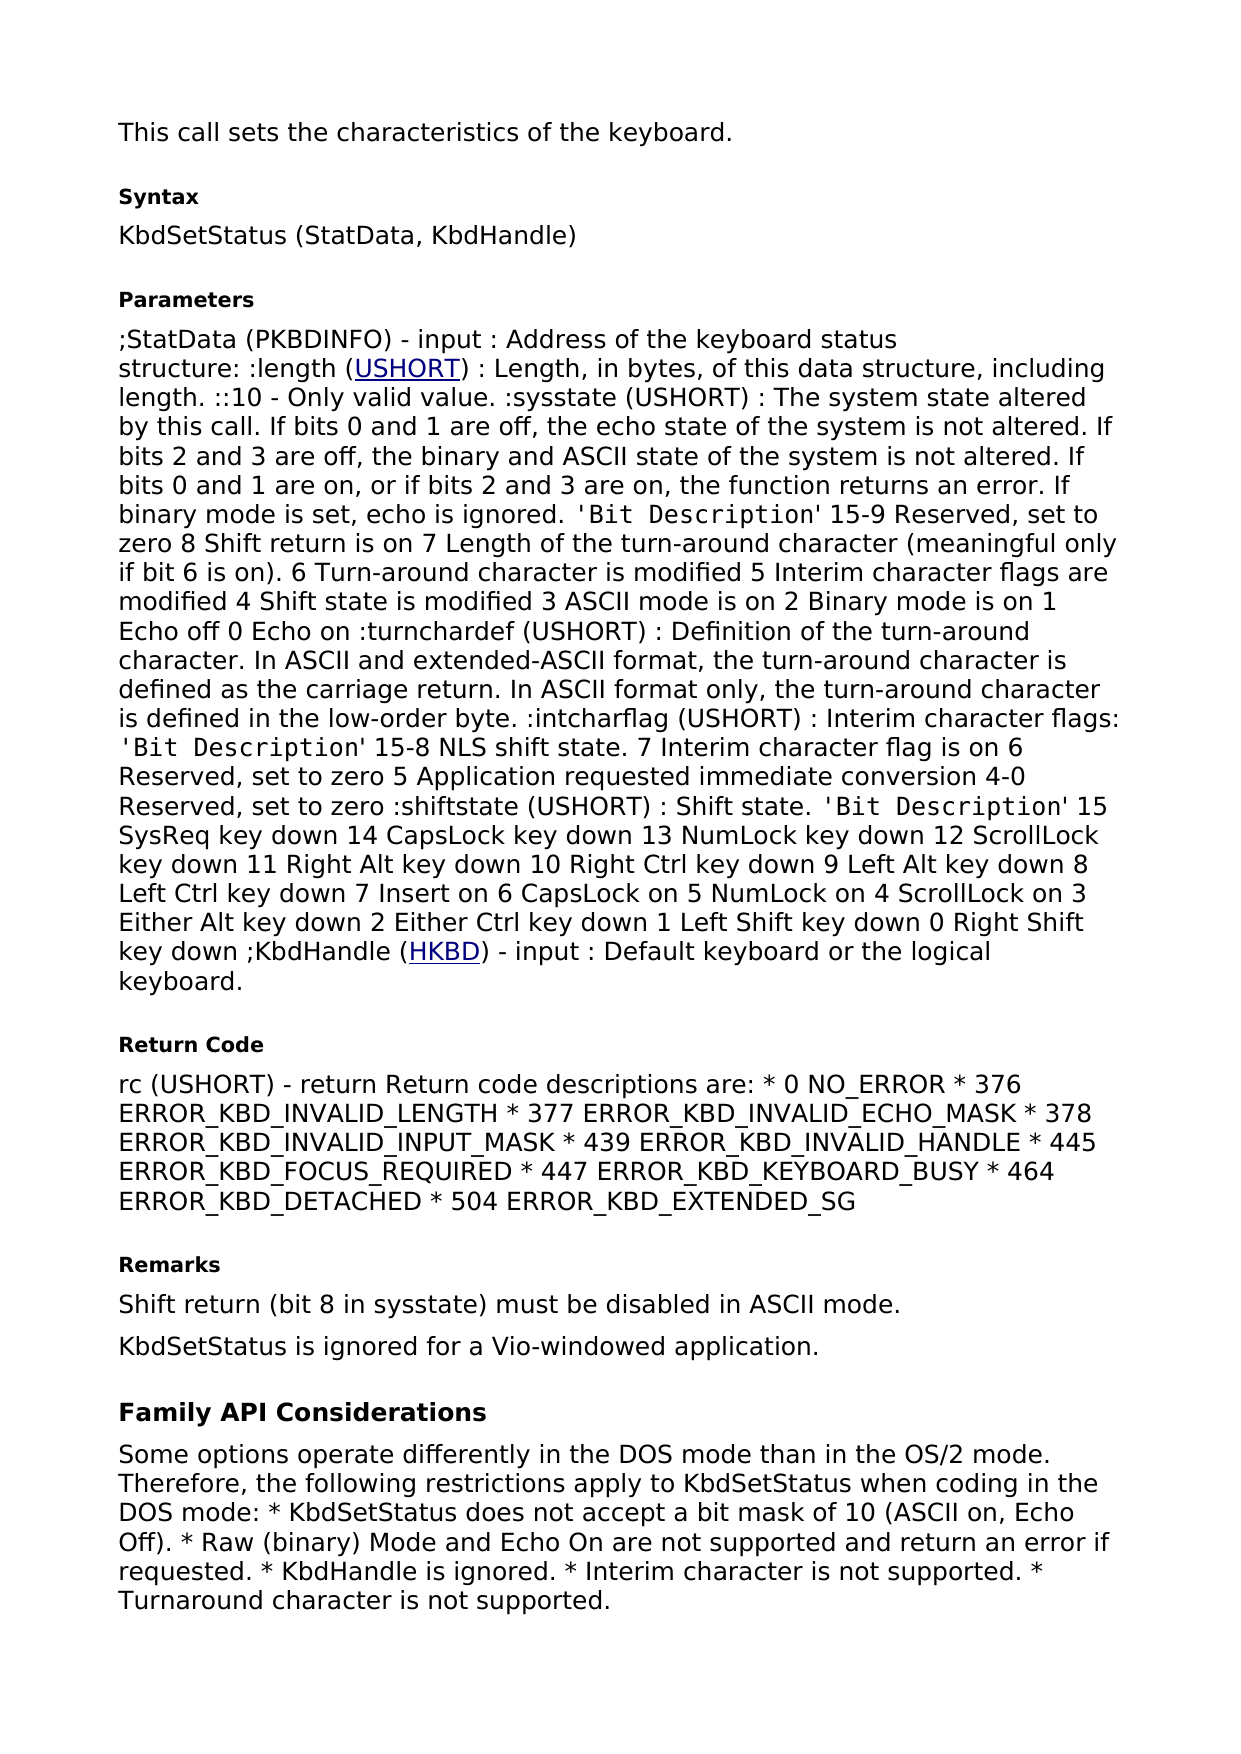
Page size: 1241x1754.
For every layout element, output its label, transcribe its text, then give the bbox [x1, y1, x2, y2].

text Some options operate differently in the DOS mode than in the OS/2 mode. Therefore, the following restrictions apply to KbdSetStatus when coding in the DOS mode: * KbdSetStatus does not accept a bit mask of 10 (ASCII on, Echo Off). * Raw (binary) Mode and Echo On are not supported and return an error if requested. * KbdHandle is ignored. * Interim character is not supported. * Turnaround character is not supported. [118, 1440, 1122, 1615]
text KbdSetStatus (StatData, KbdHandle) [118, 222, 1122, 251]
subtitle Syntax [118, 185, 1122, 209]
text This call sets the characteristics of the keyboard. [118, 118, 1122, 147]
text rc (USHORT) - return Return code descriptions are: * 0 NO_ERROR * 376 ERROR_KBD_INVALID_LENGTH * 377 ERROR_KBD_INVALID_ECHO_MASK * 378 ERROR_KBD_INVALID_INPUT_MASK * 439 ERROR_KBD_INVALID_HANDLE * 445 ERROR_KBD_FOCUS_REQUIRED * 447 ERROR_KBD_KEYBOARD_BUSY * 464 ERROR_KBD_DETACHED * 504 ERROR_KBD_EXTENDED_SG [118, 1070, 1122, 1216]
subtitle Remarks [118, 1253, 1122, 1278]
subtitle Family API Considerations [118, 1398, 1122, 1428]
text KbdSetStatus is ignored for a Vio-windowed application. [118, 1332, 1122, 1361]
subtitle Return Code [118, 1033, 1122, 1058]
text Shift return (bit 8 in sysstate) must be disabled in ASCII mode. [118, 1290, 1122, 1319]
text ;StatData (PKBDINFO) - input : Address of the keyboard status structure: :length (USHORT) : Length, in bytes, of this data structure, including length. ::10 - Only valid value. :sysstate (USHORT) : The system state altered by this call. If bits 0 and 1 are off, the echo state of the system is not altered. If bits 2 and 3 are off, the binary and ASCII state of the system is not altered. If bits 0 and 1 are on, or if bits 2 and 3 are on, the function returns an error. If binary mode is set, echo is ignored. 'Bit Description' 15-9 Reserved, set to zero 8 Shift return is on 7 Length of the turn-around character (meaningful only if bit 6 is on). 6 Turn-around character is modified 5 Interim character flags are modified 4 Shift state is modified 3 ASCII mode is on 2 Binary mode is on 1 Echo off 0 Echo on :turnchardef (USHORT) : Definition of the turn-around character. In ASCII and extended-ASCII format, the turn-around character is defined as the carriage return. In ASCII format only, the turn-around character is defined in the low-order byte. :intcharflag (USHORT) : Interim character flags: 'Bit Description' 15-8 NLS shift state. 7 Interim character flag is on 6 Reserved, set to zero 5 Application requested immediate conversion 4-0 Reserved, set to zero :shiftstate (USHORT) : Shift state. 'Bit Description' 15 SysReq key down 14 CapsLock key down 13 NumLock key down 12 ScrollLock key down 11 Right Alt key down 10 Right Ctrl key down 9 Left Alt key down 8 Left Ctrl key down 7 Insert on 6 CapsLock on 5 NumLock on 4 ScrollLock on 3 Either Alt key down 2 Either Ctrl key down 1 Left Shift key down 0 Right Shift key down ;KbdHandle (HKBD) - input : Default keyboard or the logical keyboard. [118, 325, 1122, 996]
subtitle Parameters [118, 288, 1122, 312]
